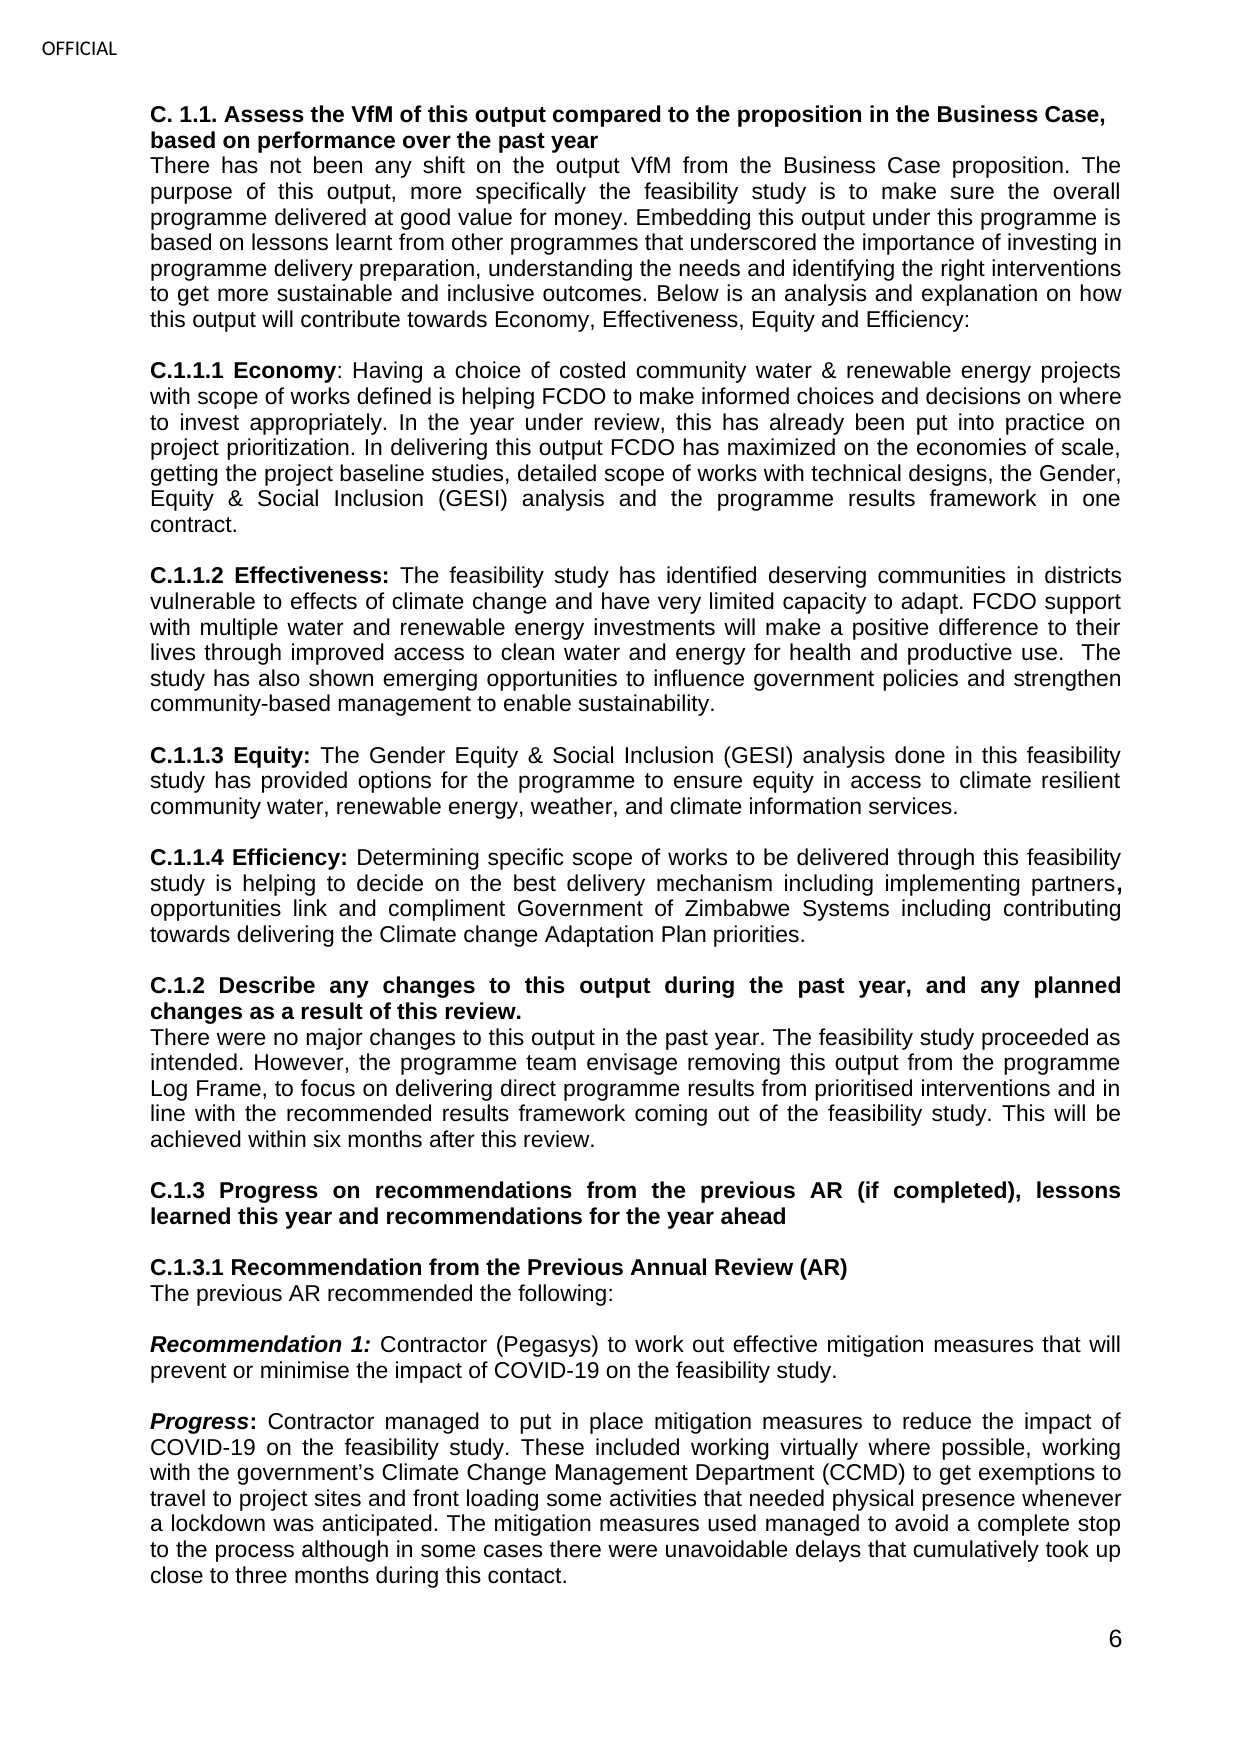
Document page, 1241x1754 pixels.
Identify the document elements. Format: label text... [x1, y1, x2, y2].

text Recommendation 1: Contractor (Pegasys) to work out effective mitigation measures that will prevent or minimise the impact of COVID-19 on the feasibility study. [150, 1332, 1122, 1383]
text C.1.1.4 Efficiency: Determining specific scope of works to be delivered through this feasibility study is helping to decide on the best delivery mechanism including implementing partners, opportunities link and compliment Government of Zimbabwe Systems including contributing towards delivering the Climate change Adaptation Plan priorities. [150, 845, 1122, 947]
text The previous AR recommended the following: [150, 1280, 1122, 1306]
text C.1.1.2 Effectiveness: The feasibility study has identified deserving communities in districts vulnerable to effects of climate change and have very limited capacity to adapt. FCDO support with multiple water and renewable energy investments will make a positive difference to their lives through improved access to clean water and energy for health and productive use. The study has also shown emerging opportunities to influence government policies and strengthen community-based management to enable sustainability. [150, 563, 1122, 717]
text There has not been any shift on the output VfM from the Business Case proposition. The purpose of this output, more specifically the feasibility study is to make sure the overall programme delivered at good value for money. Embedding this output under this programme is based on lessons learnt from other programmes that underscored the importance of investing in programme delivery preparation, understanding the needs and identifying the right interventions to get more sustainable and inclusive outcomes. Below is an analysis and explanation on how this output will contribute towards Economy, Effectiveness, Equity and Efficiency: [150, 153, 1122, 332]
text C.1.3.1 Recommendation from the Previous Annual Review (AR) [150, 1255, 1122, 1280]
text C. 1.1. Assess the VfM of this output compared to the proposition in the Business Case, based on performance over the past year [150, 102, 1122, 153]
text C.1.2 Describe any changes to this output during the past year, and any planned changes as a result of this review. [150, 973, 1122, 1024]
text C.1.1.3 Equity: The Gender Equity & Social Inclusion (GESI) analysis done in this feasibility study has provided options for the programme to ensure equity in access to climate resilient community water, renewable energy, weather, and climate information services. [150, 742, 1122, 819]
text There were no major changes to this output in the past year. The feasibility study proceeded as intended. However, the programme team envisage removing this output from the programme Log Frame, to focus on delivering direct programme results from prioritised interventions and in line with the recommended results framework coming out of the feasibility study. This will be achieved within six months after this review. [150, 1024, 1122, 1152]
text Progress: Contractor managed to put in place mitigation measures to reduce the impact of COVID-19 on the feasibility study. These included working virtually where possible, working with the government’s Climate Change Management Department (CCMD) to get exemptions to travel to project sites and front loading some activities that needed physical presence whenever a lockdown was anticipated. The mitigation measures used managed to avoid a complete stop to the process although in some cases there were unavoidable delays that cumulatively took up close to three months during this contact. [150, 1408, 1122, 1588]
text C.1.3 Progress on recommendations from the previous AR (if completed), lessons learned this year and recommendations for the year ahead [150, 1178, 1122, 1229]
text C.1.1.1 Economy: Having a choice of costed community water & renewable energy projects with scope of works defined is helping FCDO to make informed choices and decisions on where to invest appropriately. In the year under review, this has already been put into practice on project prioritization. In delivering this output FCDO has maximized on the economies of scale, getting the project baseline studies, detailed scope of works with technical designs, the Gender, Equity & Social Inclusion (GESI) analysis and the programme results framework in one contract. [150, 358, 1122, 537]
